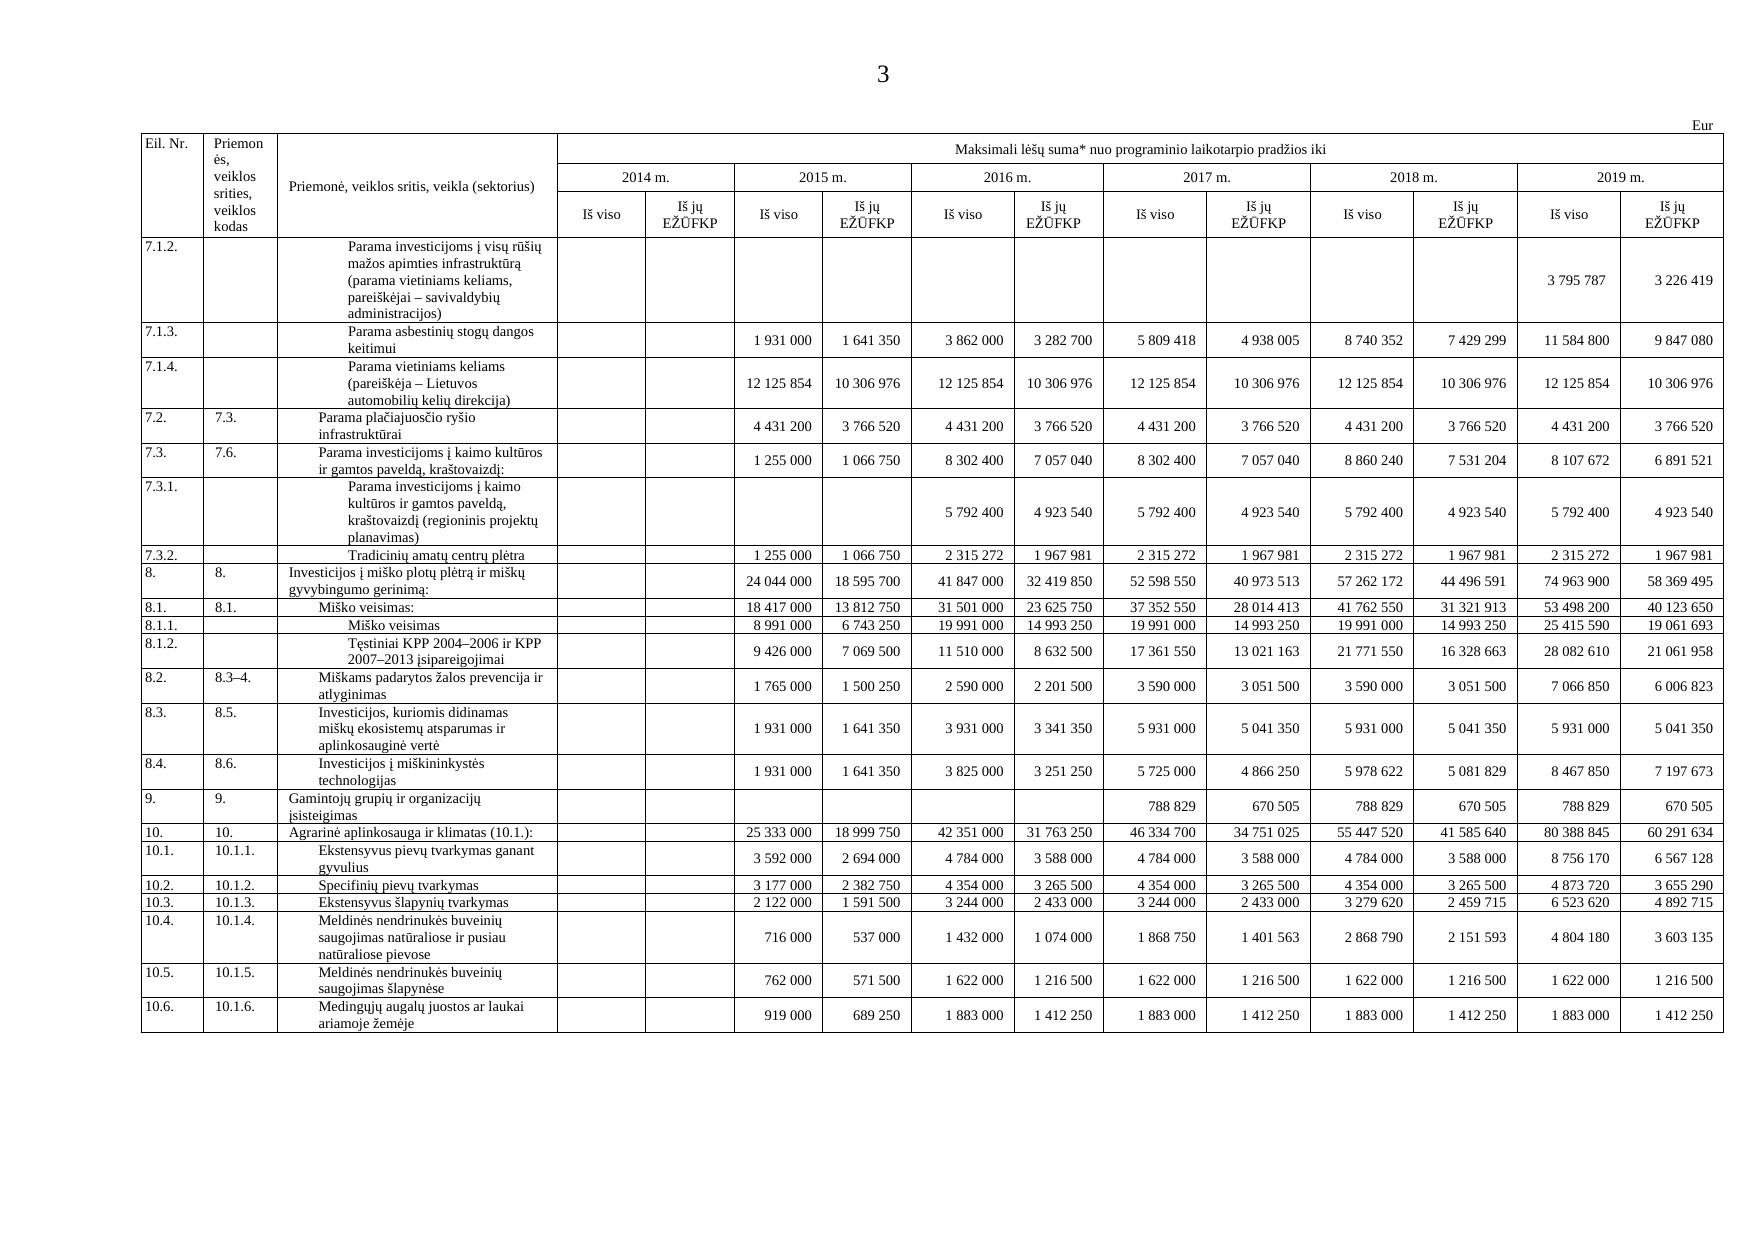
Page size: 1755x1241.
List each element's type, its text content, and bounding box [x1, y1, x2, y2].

table_cell [558, 358, 645, 408]
table_cell 788 829 [1311, 790, 1413, 823]
table_cell [646, 964, 734, 997]
table_cell 5 792 400 [1518, 478, 1620, 545]
table_header Eur [1621, 117, 1724, 133]
table_cell 1 216 500 [1414, 964, 1517, 997]
table_cell 53 498 200 [1518, 599, 1620, 616]
table_cell 1 255 000 [735, 444, 822, 477]
table_cell [646, 634, 734, 668]
table_cell 58 369 495 [1621, 564, 1723, 598]
table_cell [646, 444, 734, 477]
table_cell 1 066 750 [823, 546, 911, 563]
table_cell Iš viso [1104, 192, 1206, 237]
table_cell 1 931 000 [735, 755, 822, 788]
table_cell Parama investicijoms į kaimo kultūros ir gamtos paveldą, kraštovaizdį: [278, 444, 557, 477]
table_cell 3 282 700 [1015, 323, 1103, 357]
table_cell 4 804 180 [1518, 912, 1620, 962]
table_cell 19 991 000 [1311, 617, 1413, 633]
table_cell 1 641 350 [823, 323, 911, 357]
table_cell 14 993 250 [1015, 617, 1103, 633]
table_cell Miško veisimas [278, 617, 557, 633]
table_cell [558, 564, 645, 598]
table_cell 4 938 005 [1207, 323, 1310, 357]
table_cell 6 006 823 [1621, 669, 1723, 702]
table_cell [646, 824, 734, 841]
table_cell 8.4. [142, 755, 203, 788]
table_cell 8. [142, 564, 203, 598]
table_cell 1 216 500 [1621, 964, 1723, 997]
table_cell 1 868 750 [1104, 912, 1206, 962]
table_cell 2 315 272 [1518, 546, 1620, 563]
table_cell 7 429 299 [1414, 323, 1517, 357]
table_cell 4 431 200 [1311, 409, 1413, 443]
table_cell 8.1.2. [142, 634, 203, 668]
table_cell 5 792 400 [1104, 478, 1206, 545]
table_cell 3 265 500 [1414, 876, 1517, 893]
table_cell 3 244 000 [1104, 894, 1206, 911]
table_cell 16 328 663 [1414, 634, 1517, 668]
table_cell 1 641 350 [823, 755, 911, 788]
table_cell 1 255 000 [735, 546, 822, 563]
table_cell Parama asbestinių stogų dangos keitimui [278, 323, 557, 357]
table_cell Iš viso [912, 192, 1014, 237]
table_cell 7.3. [204, 409, 277, 443]
table_cell 4 431 200 [912, 409, 1014, 443]
table_cell 37 352 550 [1104, 599, 1206, 616]
table_cell 18 417 000 [735, 599, 822, 616]
table_cell [646, 876, 734, 893]
table_cell [558, 912, 645, 962]
table_cell [735, 790, 822, 823]
table_cell 31 501 000 [912, 599, 1014, 616]
table_cell 3 766 520 [1015, 409, 1103, 443]
table_cell 42 351 000 [912, 824, 1014, 841]
table_cell [558, 238, 645, 322]
table_cell [204, 478, 277, 545]
table_cell Medingųjų augalų juostos ar laukai ariamoje žemėje [278, 998, 557, 1032]
table_cell [204, 617, 277, 633]
table_cell 21 771 550 [1311, 634, 1413, 668]
table_cell 4 892 715 [1621, 894, 1723, 911]
table_cell 5 978 622 [1311, 755, 1413, 788]
table_cell 3 766 520 [1414, 409, 1517, 443]
table_cell 12 125 854 [1518, 358, 1620, 408]
table_cell Gamintojų grupių ir organizacijų įsisteigimas [278, 790, 557, 823]
table_cell 57 262 172 [1311, 564, 1413, 598]
table_cell 670 505 [1414, 790, 1517, 823]
table_cell [558, 546, 645, 563]
table_cell 41 762 550 [1311, 599, 1413, 616]
table_cell [558, 876, 645, 893]
table_cell Parama investicijoms į visų rūšių mažos apimties infrastruktūrą (parama vietiniams keliams, pareiškėjai – savivaldybių administracijos) [278, 238, 557, 322]
table_cell 1 931 000 [735, 323, 822, 357]
table_cell 2 122 000 [735, 894, 822, 911]
table_cell 8.1.1. [142, 617, 203, 633]
table_cell [558, 704, 645, 754]
table_cell Iš jų EŽŪFKP [1015, 192, 1103, 237]
table_cell [558, 824, 645, 841]
table_cell 44 496 591 [1414, 564, 1517, 598]
table_cell 7 057 040 [1015, 444, 1103, 477]
table_cell 3 265 500 [1015, 876, 1103, 893]
table_cell [558, 409, 645, 443]
table_cell 13 812 750 [823, 599, 911, 616]
table_header [1517, 117, 1621, 133]
table_cell 1 931 000 [735, 704, 822, 754]
table_cell [204, 546, 277, 563]
table_cell Investicijos, kuriomis didinamas miškų ekosistemų atsparumas ir aplinkosauginė vertė [278, 704, 557, 754]
table_cell [735, 238, 822, 322]
table_cell 31 321 913 [1414, 599, 1517, 616]
table_cell [646, 599, 734, 616]
table_cell [823, 790, 911, 823]
table_cell 2 590 000 [912, 669, 1014, 702]
table_cell 8 756 170 [1518, 842, 1620, 875]
table_cell 19 991 000 [912, 617, 1014, 633]
table_cell 10.6. [142, 998, 203, 1032]
table_cell 1 967 981 [1621, 546, 1723, 563]
table_cell 8 991 000 [735, 617, 822, 633]
table_cell 3 226 419 [1621, 238, 1723, 322]
table_cell 919 000 [735, 998, 822, 1032]
table_cell [646, 409, 734, 443]
table_cell 7.1.3. [142, 323, 203, 357]
table_cell 14 993 250 [1414, 617, 1517, 633]
table_cell 5 041 350 [1414, 704, 1517, 754]
table_cell 4 431 200 [735, 409, 822, 443]
table_cell 3 341 350 [1015, 704, 1103, 754]
table_cell 4 431 200 [1518, 409, 1620, 443]
table_cell [1104, 238, 1206, 322]
table_cell 1 641 350 [823, 704, 911, 754]
table_cell 1 500 250 [823, 669, 911, 702]
table_cell 2017 m. [1104, 164, 1310, 191]
table_cell 670 505 [1621, 790, 1723, 823]
table_cell [912, 790, 1014, 823]
table_cell 670 505 [1207, 790, 1310, 823]
table_cell 8.1. [204, 599, 277, 616]
table_cell 1 066 750 [823, 444, 911, 477]
table_cell Agrarinė aplinkosauga ir klimatas (10.1.): [278, 824, 557, 841]
table_cell Priemonės, veiklos srities, veiklos kodas [204, 134, 277, 237]
table_cell 31 763 250 [1015, 824, 1103, 841]
table_cell [646, 998, 734, 1032]
table_cell Maksimali lėšų suma* nuo programinio laikotarpio pradžios iki [558, 134, 1723, 163]
table_cell 11 584 800 [1518, 323, 1620, 357]
table_cell 4 784 000 [912, 842, 1014, 875]
table_cell [646, 669, 734, 702]
table_cell 3 590 000 [1104, 669, 1206, 702]
table_cell [558, 842, 645, 875]
table_header [557, 117, 911, 133]
table_cell Meldinės nendrinukės buveinių saugojimas natūraliose ir pusiau natūraliose pievose [278, 912, 557, 962]
table_cell 5 809 418 [1104, 323, 1206, 357]
table_cell [912, 238, 1014, 322]
table_cell 9. [204, 790, 277, 823]
table_cell Iš viso [1518, 192, 1620, 237]
table_cell 8 860 240 [1311, 444, 1413, 477]
table_cell 9 426 000 [735, 634, 822, 668]
table_cell 10. [204, 824, 277, 841]
table_cell 8.5. [204, 704, 277, 754]
table_cell 41 585 640 [1414, 824, 1517, 841]
table_cell [646, 546, 734, 563]
table_cell 7.3.1. [142, 478, 203, 545]
table_cell 5 081 829 [1414, 755, 1517, 788]
table_cell 7 069 500 [823, 634, 911, 668]
table_cell 10 306 976 [1621, 358, 1723, 408]
table_cell 10 306 976 [1207, 358, 1310, 408]
table_cell 10.1.2. [204, 876, 277, 893]
table_cell 788 829 [1104, 790, 1206, 823]
table_cell 1 622 000 [1104, 964, 1206, 997]
table_cell 32 419 850 [1015, 564, 1103, 598]
table_cell [558, 755, 645, 788]
table_cell 7 066 850 [1518, 669, 1620, 702]
table_cell 1 622 000 [1518, 964, 1620, 997]
table_cell 762 000 [735, 964, 822, 997]
table_cell 8. [204, 564, 277, 598]
table_cell [1015, 790, 1103, 823]
table_cell 2 315 272 [1311, 546, 1413, 563]
table_cell 10 306 976 [1015, 358, 1103, 408]
table_cell 716 000 [735, 912, 822, 962]
table_cell 10.2. [142, 876, 203, 893]
table_cell 3 592 000 [735, 842, 822, 875]
table_cell 4 923 540 [1414, 478, 1517, 545]
table_cell 3 244 000 [912, 894, 1014, 911]
table_cell 1 074 000 [1015, 912, 1103, 962]
table_cell 10 306 976 [1414, 358, 1517, 408]
table_cell 5 041 350 [1207, 704, 1310, 754]
table_cell [558, 478, 645, 545]
table_cell [646, 238, 734, 322]
table_cell [204, 358, 277, 408]
table_cell 55 447 520 [1311, 824, 1413, 841]
table_cell 60 291 634 [1621, 824, 1723, 841]
table_cell 1 765 000 [735, 669, 822, 702]
table_header [911, 117, 1015, 133]
table_cell 1 883 000 [1311, 998, 1413, 1032]
table_cell 3 655 290 [1621, 876, 1723, 893]
table_cell [558, 964, 645, 997]
table_cell 3 931 000 [912, 704, 1014, 754]
table_cell 46 334 700 [1104, 824, 1206, 841]
table_cell 3 603 135 [1621, 912, 1723, 962]
table_cell 4 354 000 [1311, 876, 1413, 893]
table_cell 21 061 958 [1621, 634, 1723, 668]
table_cell 3 766 520 [1621, 409, 1723, 443]
table_cell 1 883 000 [1518, 998, 1620, 1032]
table_cell Tradicinių amatų centrų plėtra [278, 546, 557, 563]
table_cell 7 197 673 [1621, 755, 1723, 788]
table_header [141, 117, 203, 133]
table_cell Miško veisimas: [278, 599, 557, 616]
table_cell 4 784 000 [1104, 842, 1206, 875]
table_cell [646, 790, 734, 823]
table_cell 3 588 000 [1015, 842, 1103, 875]
table_cell [646, 755, 734, 788]
table_cell 28 014 413 [1207, 599, 1310, 616]
table_cell 10.3. [142, 894, 203, 911]
table_cell 1 401 563 [1207, 912, 1310, 962]
table_cell [646, 564, 734, 598]
table_cell 24 044 000 [735, 564, 822, 598]
table_cell Investicijos į miškininkystės technologijas [278, 755, 557, 788]
table_cell 5 931 000 [1518, 704, 1620, 754]
table_cell 13 021 163 [1207, 634, 1310, 668]
table_cell 537 000 [823, 912, 911, 962]
table_cell 2014 m. [558, 164, 734, 191]
table_cell 8.6. [204, 755, 277, 788]
table_cell 1 591 500 [823, 894, 911, 911]
table_cell 5 931 000 [1104, 704, 1206, 754]
table_header [1015, 117, 1103, 133]
table_cell 7.1.4. [142, 358, 203, 408]
table_cell [646, 478, 734, 545]
table_cell Parama vietiniams keliams (pareiškėja – Lietuvos automobilių kelių direkcija) [278, 358, 557, 408]
table_cell 788 829 [1518, 790, 1620, 823]
table_cell 23 625 750 [1015, 599, 1103, 616]
table_cell 1 967 981 [1207, 546, 1310, 563]
table_cell 12 125 854 [1104, 358, 1206, 408]
table_cell Specifinių pievų tvarkymas [278, 876, 557, 893]
table_cell 9 847 080 [1621, 323, 1723, 357]
table_cell 1 622 000 [912, 964, 1014, 997]
table_cell 8 107 672 [1518, 444, 1620, 477]
table_cell 10.1.3. [204, 894, 277, 911]
table_cell [1015, 238, 1103, 322]
table_cell Iš jų EŽŪFKP [646, 192, 734, 237]
table_cell 10. [142, 824, 203, 841]
table_cell Parama plačiajuosčio ryšio infrastruktūrai [278, 409, 557, 443]
table_cell 1 412 250 [1621, 998, 1723, 1032]
table_cell 2 382 750 [823, 876, 911, 893]
table_cell 3 825 000 [912, 755, 1014, 788]
table_cell 10.1.4. [204, 912, 277, 962]
table_cell 7 531 204 [1414, 444, 1517, 477]
table_cell 25 333 000 [735, 824, 822, 841]
table_cell 4 866 250 [1207, 755, 1310, 788]
table_cell 6 523 620 [1518, 894, 1620, 911]
table_cell [646, 842, 734, 875]
table_cell 3 265 500 [1207, 876, 1310, 893]
table_cell Ekstensyvus pievų tvarkymas ganant gyvulius [278, 842, 557, 875]
table_cell Iš viso [1311, 192, 1413, 237]
table_header [1414, 117, 1517, 133]
table_cell 17 361 550 [1104, 634, 1206, 668]
table_cell 5 041 350 [1621, 704, 1723, 754]
table_cell 2 151 593 [1414, 912, 1517, 962]
table_cell 8.1. [142, 599, 203, 616]
table_cell [204, 238, 277, 322]
table_cell 689 250 [823, 998, 911, 1032]
table_cell [558, 669, 645, 702]
table_cell 11 510 000 [912, 634, 1014, 668]
table_cell 1 967 981 [1015, 546, 1103, 563]
table_cell 4 354 000 [912, 876, 1014, 893]
table_cell 4 923 540 [1621, 478, 1723, 545]
table_cell Iš viso [735, 192, 822, 237]
table_cell Miškams padarytos žalos prevencija ir atlyginimas [278, 669, 557, 702]
table_cell [204, 323, 277, 357]
table_cell 18 595 700 [823, 564, 911, 598]
table_cell Investicijos į miško plotų plėtrą ir miškų gyvybingumo gerinimą: [278, 564, 557, 598]
table_header [1311, 117, 1414, 133]
table_cell 3 251 250 [1015, 755, 1103, 788]
table_cell [558, 894, 645, 911]
table_cell [558, 998, 645, 1032]
table_cell 8.2. [142, 669, 203, 702]
table_cell 19 061 693 [1621, 617, 1723, 633]
table_cell 10.4. [142, 912, 203, 962]
table_cell 1 967 981 [1414, 546, 1517, 563]
table_cell 12 125 854 [912, 358, 1014, 408]
table_cell 2019 m. [1518, 164, 1723, 191]
table_cell 6 743 250 [823, 617, 911, 633]
table_cell 7.3.2. [142, 546, 203, 563]
table_cell 4 873 720 [1518, 876, 1620, 893]
table_cell 2016 m. [912, 164, 1103, 191]
table_cell 4 784 000 [1311, 842, 1413, 875]
table_cell 12 125 854 [1311, 358, 1413, 408]
table_cell 14 993 250 [1207, 617, 1310, 633]
table_cell 7 057 040 [1207, 444, 1310, 477]
table_cell 3 588 000 [1207, 842, 1310, 875]
table_cell [823, 478, 911, 545]
table_cell Parama investicijoms į kaimo kultūros ir gamtos paveldą, kraštovaizdį (regioninis projektų planavimas) [278, 478, 557, 545]
table_cell 4 431 200 [1104, 409, 1206, 443]
table_cell 40 123 650 [1621, 599, 1723, 616]
table_cell 571 500 [823, 964, 911, 997]
table_cell [646, 323, 734, 357]
table_cell 8 302 400 [912, 444, 1014, 477]
table_header [1103, 117, 1207, 133]
table_cell [558, 790, 645, 823]
table_cell 7.2. [142, 409, 203, 443]
table_cell Eil. Nr. [142, 134, 203, 237]
table_cell 1 883 000 [912, 998, 1014, 1032]
table_cell 10.5. [142, 964, 203, 997]
table_cell [646, 912, 734, 962]
table_cell 10 306 976 [823, 358, 911, 408]
table_cell 2 868 790 [1311, 912, 1413, 962]
table_cell Iš jų EŽŪFKP [823, 192, 911, 237]
table_cell [558, 599, 645, 616]
table_cell Ekstensyvus šlapynių tvarkymas [278, 894, 557, 911]
table_cell 1 412 250 [1015, 998, 1103, 1032]
table_cell Iš jų EŽŪFKP [1414, 192, 1517, 237]
table_cell 1 622 000 [1311, 964, 1413, 997]
table_cell 9. [142, 790, 203, 823]
table_cell 10.1.1. [204, 842, 277, 875]
table_cell 1 432 000 [912, 912, 1014, 962]
table_cell [558, 617, 645, 633]
table_cell 3 051 500 [1414, 669, 1517, 702]
table_header [277, 117, 557, 133]
table_cell 2015 m. [735, 164, 911, 191]
table_cell 6 891 521 [1621, 444, 1723, 477]
table_cell 3 862 000 [912, 323, 1014, 357]
table_cell 80 388 845 [1518, 824, 1620, 841]
table_cell 3 766 520 [823, 409, 911, 443]
table_cell 5 792 400 [1311, 478, 1413, 545]
table_cell 5 725 000 [1104, 755, 1206, 788]
table_cell 3 177 000 [735, 876, 822, 893]
table_cell 12 125 854 [735, 358, 822, 408]
table_cell 7.3. [142, 444, 203, 477]
table_cell 2 201 500 [1015, 669, 1103, 702]
table_cell 3 051 500 [1207, 669, 1310, 702]
table_cell 1 883 000 [1104, 998, 1206, 1032]
table_cell 2 459 715 [1414, 894, 1517, 911]
table_cell 28 082 610 [1518, 634, 1620, 668]
table_cell [646, 894, 734, 911]
table_cell 4 923 540 [1015, 478, 1103, 545]
table_cell [735, 478, 822, 545]
table_cell [823, 238, 911, 322]
table_cell 6 567 128 [1621, 842, 1723, 875]
table_cell [1414, 238, 1517, 322]
table_cell 40 973 513 [1207, 564, 1310, 598]
table_cell 41 847 000 [912, 564, 1014, 598]
table_cell 8.3–4. [204, 669, 277, 702]
table_cell 1 216 500 [1207, 964, 1310, 997]
table_cell Tęstiniai KPP 2004–2006 ir KPP 2007–2013 įsipareigojimai [278, 634, 557, 668]
table_cell 1 216 500 [1015, 964, 1103, 997]
table_cell [558, 323, 645, 357]
table_cell 3 795 787 [1518, 238, 1620, 322]
table_cell 2 315 272 [912, 546, 1014, 563]
table_cell 5 931 000 [1311, 704, 1413, 754]
table_cell [646, 358, 734, 408]
table_cell 2018 m. [1311, 164, 1517, 191]
table_cell 1 412 250 [1414, 998, 1517, 1032]
table_cell 8 740 352 [1311, 323, 1413, 357]
table_cell Meldinės nendrinukės buveinių saugojimas šlapynėse [278, 964, 557, 997]
table_cell [1207, 238, 1310, 322]
table_cell 74 963 900 [1518, 564, 1620, 598]
table_cell 3 588 000 [1414, 842, 1517, 875]
table_cell 3 590 000 [1311, 669, 1413, 702]
table_cell 8 467 850 [1518, 755, 1620, 788]
table_cell Iš jų EŽŪFKP [1621, 192, 1723, 237]
table_cell 7.6. [204, 444, 277, 477]
table_cell 10.1.5. [204, 964, 277, 997]
table_cell Iš viso [558, 192, 645, 237]
table_cell 19 991 000 [1104, 617, 1206, 633]
table_cell 2 433 000 [1207, 894, 1310, 911]
table_cell 10.1. [142, 842, 203, 875]
table_cell [646, 704, 734, 754]
table_cell 5 792 400 [912, 478, 1014, 545]
table_cell 1 412 250 [1207, 998, 1310, 1032]
table_cell 18 999 750 [823, 824, 911, 841]
table_cell [558, 634, 645, 668]
table_cell 4 354 000 [1104, 876, 1206, 893]
table_cell Priemonė, veiklos sritis, veikla (sektorius) [278, 134, 557, 237]
table_cell 3 279 620 [1311, 894, 1413, 911]
table_cell 8 632 500 [1015, 634, 1103, 668]
table_cell Iš jų EŽŪFKP [1207, 192, 1310, 237]
table_cell 2 694 000 [823, 842, 911, 875]
table_cell 2 433 000 [1015, 894, 1103, 911]
table_header [204, 117, 277, 133]
table_cell [558, 444, 645, 477]
table_cell 34 751 025 [1207, 824, 1310, 841]
table_cell [204, 634, 277, 668]
table_cell 25 415 590 [1518, 617, 1620, 633]
table_cell 2 315 272 [1104, 546, 1206, 563]
table_cell [1311, 238, 1413, 322]
table_cell 7.1.2. [142, 238, 203, 322]
table_cell 8 302 400 [1104, 444, 1206, 477]
table_cell 52 598 550 [1104, 564, 1206, 598]
table_header [1207, 117, 1311, 133]
table_cell 4 923 540 [1207, 478, 1310, 545]
table_cell 10.1.6. [204, 998, 277, 1032]
table_cell 8.3. [142, 704, 203, 754]
table_cell 3 766 520 [1207, 409, 1310, 443]
table_cell [646, 617, 734, 633]
